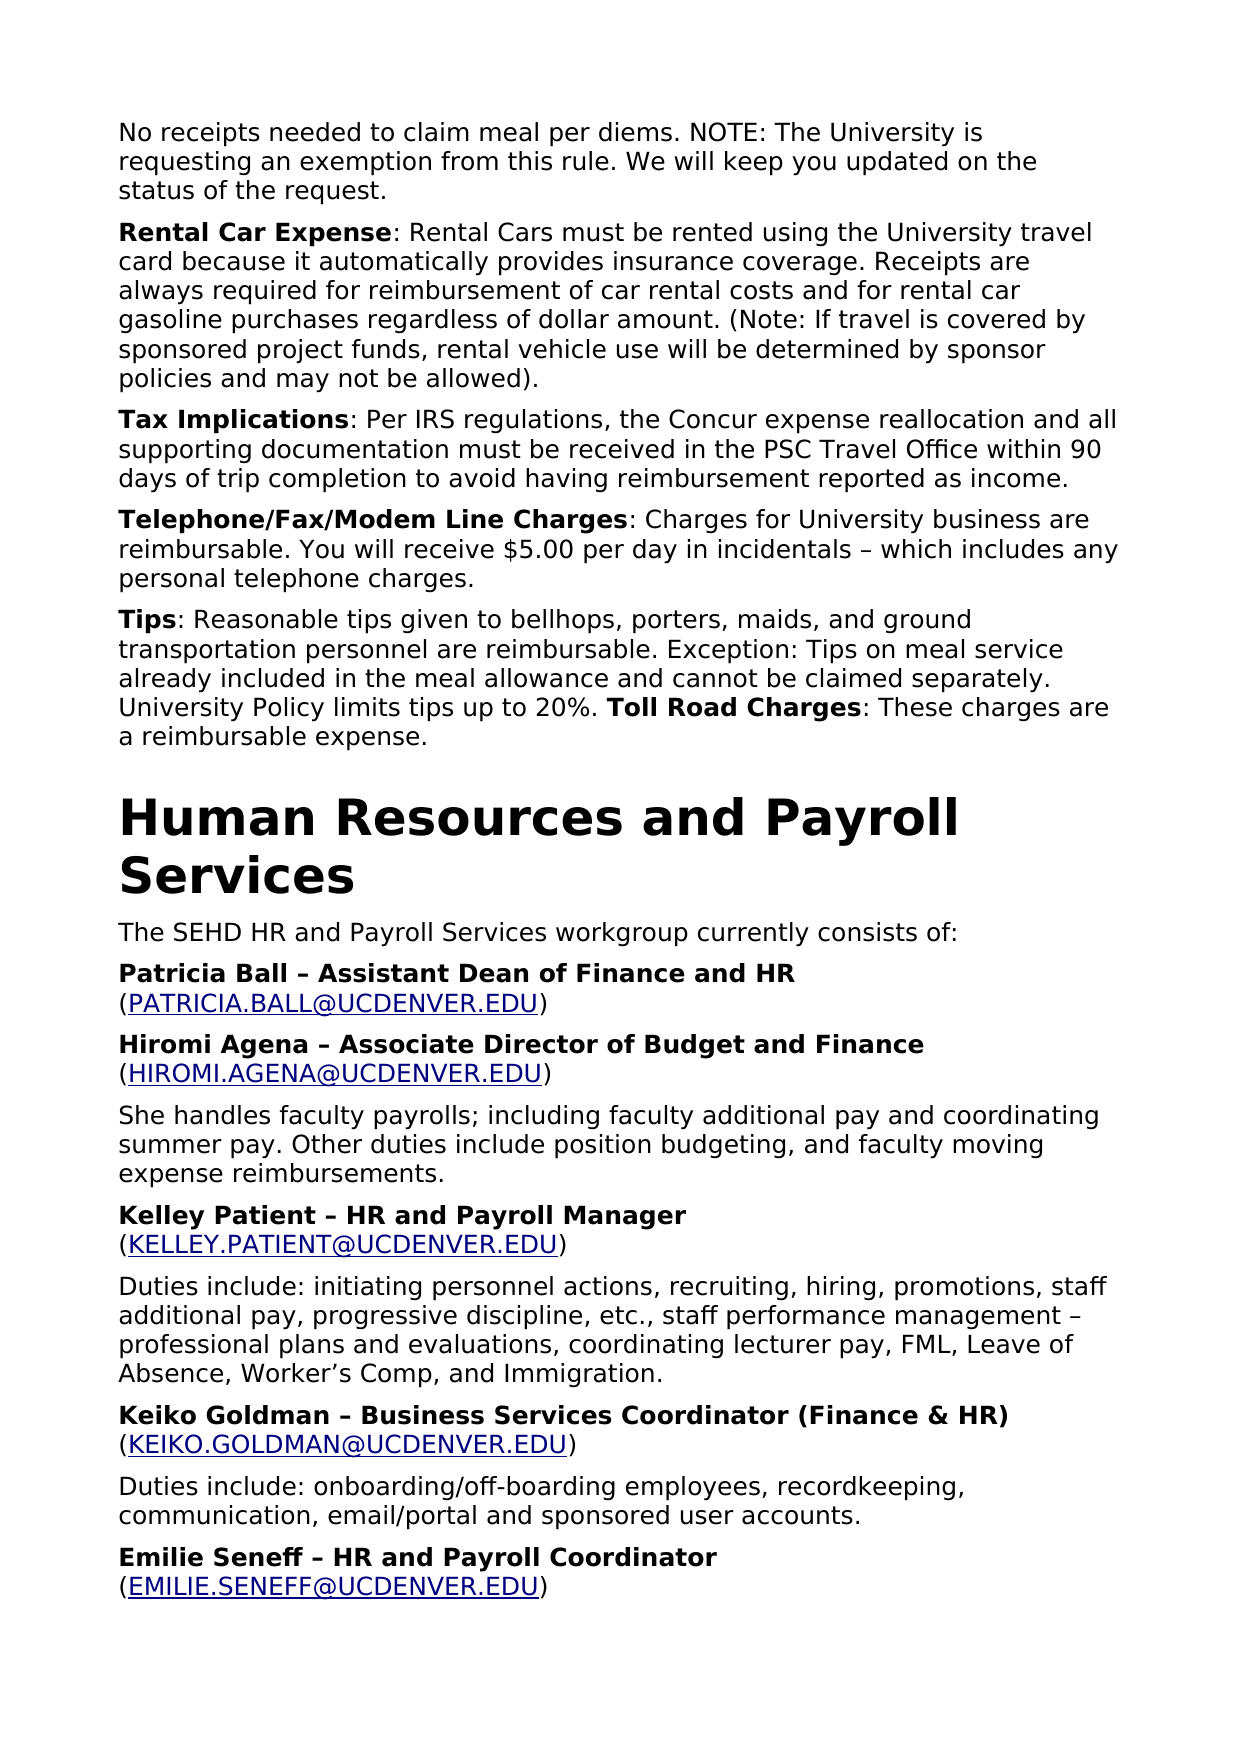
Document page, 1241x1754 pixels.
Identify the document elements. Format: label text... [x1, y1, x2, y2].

text Duties include: onboarding/off-boarding employees, recordkeeping, communication, email/portal and sponsored user accounts. [118, 1472, 1122, 1530]
text Rental Car Expense: Rental Cars must be rented using the University travel card because it automatically provides insurance coverage. Receipts are always required for reimbursement of car rental costs and for rental car gasoline purchases regardless of dollar amount. (Note: If travel is covered by sponsored project funds, rental vehicle use will be determined by sponsor policies and may not be allowed). [118, 218, 1122, 393]
text Kelley Patient – HR and Payroll Manager (KELLEY.PATIENT@UCDENVER.EDU) [118, 1201, 1122, 1259]
text No receipts needed to claim meal per diems. NOTE: The University is requesting an exemption from this rule. We will keep you updated on the status of the request. [118, 118, 1122, 206]
text Hiromi Agena – Associate Director of Budget and Finance (HIROMI.AGENA@UCDENVER.EDU) [118, 1030, 1122, 1089]
subtitle Human Resources and Payroll Services [118, 789, 1122, 905]
text Keiko Goldman – Business Services Coordinator (Finance & HR) (KEIKO.GOLDMAN@UCDENVER.EDU) [118, 1401, 1122, 1459]
text Duties include: initiating personnel actions, recruiting, hiring, promotions, staff additional pay, progressive discipline, etc., staff performance management – professional plans and evaluations, coordinating lecturer pay, FML, Leave of Absence, Worker’s Comp, and Immigration. [118, 1272, 1122, 1389]
text She handles faculty payrolls; including faculty additional pay and coordinating summer pay. Other duties include position budgeting, and faculty moving expense reimbursements. [118, 1101, 1122, 1189]
text Emilie Seneff – HR and Payroll Coordinator (EMILIE.SENEFF@UCDENVER.EDU) [118, 1543, 1122, 1601]
text Tips: Reasonable tips given to bellhops, porters, maids, and ground transportation personnel are reimbursable. Exception: Tips on meal service already included in the meal allowance and cannot be claimed separately. University Policy limits tips up to 20%. Toll Road Charges: These charges are a reimbursable expense. [118, 606, 1122, 751]
text Patricia Ball – Assistant Dean of Finance and HR (PATRICIA.BALL@UCDENVER.EDU) [118, 959, 1122, 1018]
text Tax Implications: Per IRS regulations, the Concur expense reallocation and all supporting documentation must be received in the PSC Travel Office within 90 days of trip completion to avoid having reimbursement reported as income. [118, 406, 1122, 493]
text The SEHD HR and Payroll Services workgroup currently consists of: [118, 918, 1122, 947]
text Telephone/Fax/Modem Line Charges: Charges for University business are reimbursable. You will receive $5.00 per day in incidentals – which includes any personal telephone charges. [118, 506, 1122, 593]
